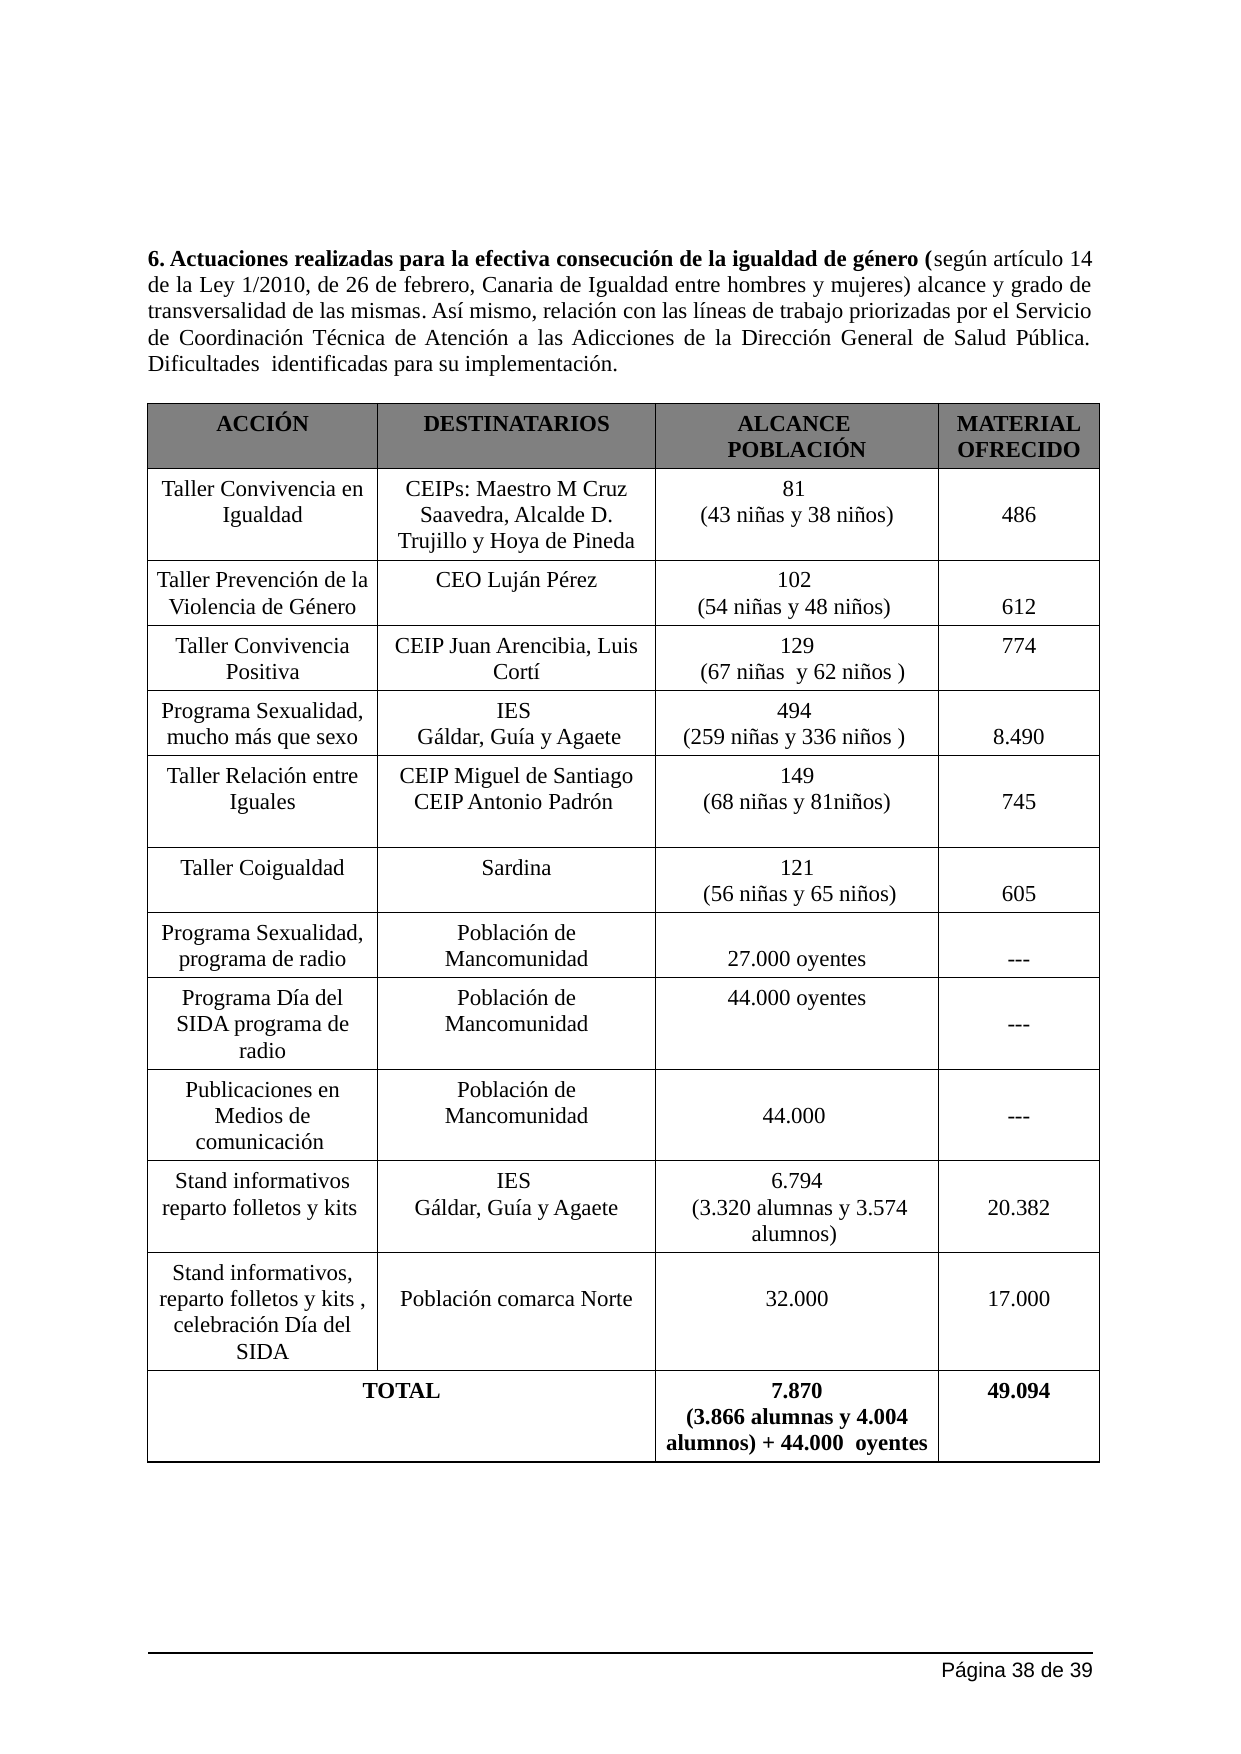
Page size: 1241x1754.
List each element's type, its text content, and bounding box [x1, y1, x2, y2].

table_cell 745 [939, 756, 1099, 847]
table_cell Programa Sexualidad, programa de radio [148, 913, 377, 977]
table_cell 121 (56 niñas y 65 niños) [656, 848, 938, 912]
table_cell 605 [939, 848, 1099, 912]
table_cell 49.094 [939, 1371, 1099, 1461]
table_cell Taller Coigualdad [148, 848, 377, 912]
table_cell 129 (67 niñas y 62 niños ) [656, 626, 938, 690]
table_cell Población de Mancomunidad [378, 1070, 655, 1160]
table_cell TOTAL [148, 1371, 655, 1461]
table_cell CEIPs: Maestro M Cruz Saavedra, Alcalde D. Trujillo y Hoya de Pineda [378, 469, 655, 560]
table_cell 612 [939, 561, 1099, 625]
table_cell 102 (54 niñas y 48 niños) [656, 561, 938, 625]
table_cell 149 (68 niñas y 81niños) [656, 756, 938, 847]
table_cell 7.870 (3.866 alumnas y 4.004 alumnos) + 44.000 oyentes [656, 1371, 938, 1461]
table_header ALCANCE POBLACIÓN [656, 404, 938, 468]
table_cell 20.382 [939, 1161, 1099, 1252]
table_cell 27.000 oyentes [656, 913, 938, 977]
table_cell Población de Mancomunidad [378, 913, 655, 977]
text 6. Actuaciones realizadas para la efectiva consecución de la igualdad de género (según artículo 14 de la Ley 1/2010, de 26 de febrero, Canaria de Igualdad entre hombres y mujeres) alcance y grado de transversalidad de las mismas. Así mismo, relación con las líneas de trabajo priorizadas por el Servicio de Coordinación Técnica de Atención a las Adicciones de la Dirección General de Salud Pública. Dificultades identificadas para su implementación. [148, 245, 1093, 377]
table_cell 494 (259 niñas y 336 niños ) [656, 691, 938, 755]
table_cell Taller Relación entre Iguales [148, 756, 377, 847]
table_cell 44.000 oyentes [656, 978, 938, 1069]
table_cell Programa Día del SIDA programa de radio [148, 978, 377, 1069]
table_cell 6.794 (3.320 alumnas y 3.574 alumnos) [656, 1161, 938, 1252]
table_cell 32.000 [656, 1253, 938, 1370]
table_cell 44.000 [656, 1070, 938, 1160]
table_cell 486 [939, 469, 1099, 560]
table_cell Población comarca Norte [378, 1253, 655, 1370]
table_cell Stand informativos, reparto folletos y kits , celebración Día del SIDA [148, 1253, 377, 1370]
table_cell Población de Mancomunidad [378, 978, 655, 1069]
table_cell Taller Convivencia en Igualdad [148, 469, 377, 560]
table_cell Sardina [378, 848, 655, 912]
table_cell IES Gáldar, Guía y Agaete [378, 1161, 655, 1252]
table_cell Publicaciones en Medios de comunicación [148, 1070, 377, 1160]
table_header MATERIAL OFRECIDO [939, 404, 1099, 468]
table_cell CEIP Juan Arencibia, Luis Cortí [378, 626, 655, 690]
table_cell 17.000 [939, 1253, 1099, 1370]
table_cell 81 (43 niñas y 38 niños) [656, 469, 938, 560]
table_cell --- [939, 913, 1099, 977]
table_cell IES Gáldar, Guía y Agaete [378, 691, 655, 755]
table_cell --- [939, 1070, 1099, 1160]
table_cell Programa Sexualidad, mucho más que sexo [148, 691, 377, 755]
table_cell --- [939, 978, 1099, 1069]
table_header DESTINATARIOS [378, 404, 655, 468]
table_header ACCIÓN [148, 404, 377, 468]
table_cell CEIP Miguel de Santiago CEIP Antonio Padrón [378, 756, 655, 847]
table_cell 774 [939, 626, 1099, 690]
table_cell 8.490 [939, 691, 1099, 755]
table_cell Taller Convivencia Positiva [148, 626, 377, 690]
table_cell Stand informativos reparto folletos y kits [148, 1161, 377, 1252]
table_cell Taller Prevención de la Violencia de Género [148, 561, 377, 625]
table_cell CEO Luján Pérez [378, 561, 655, 625]
